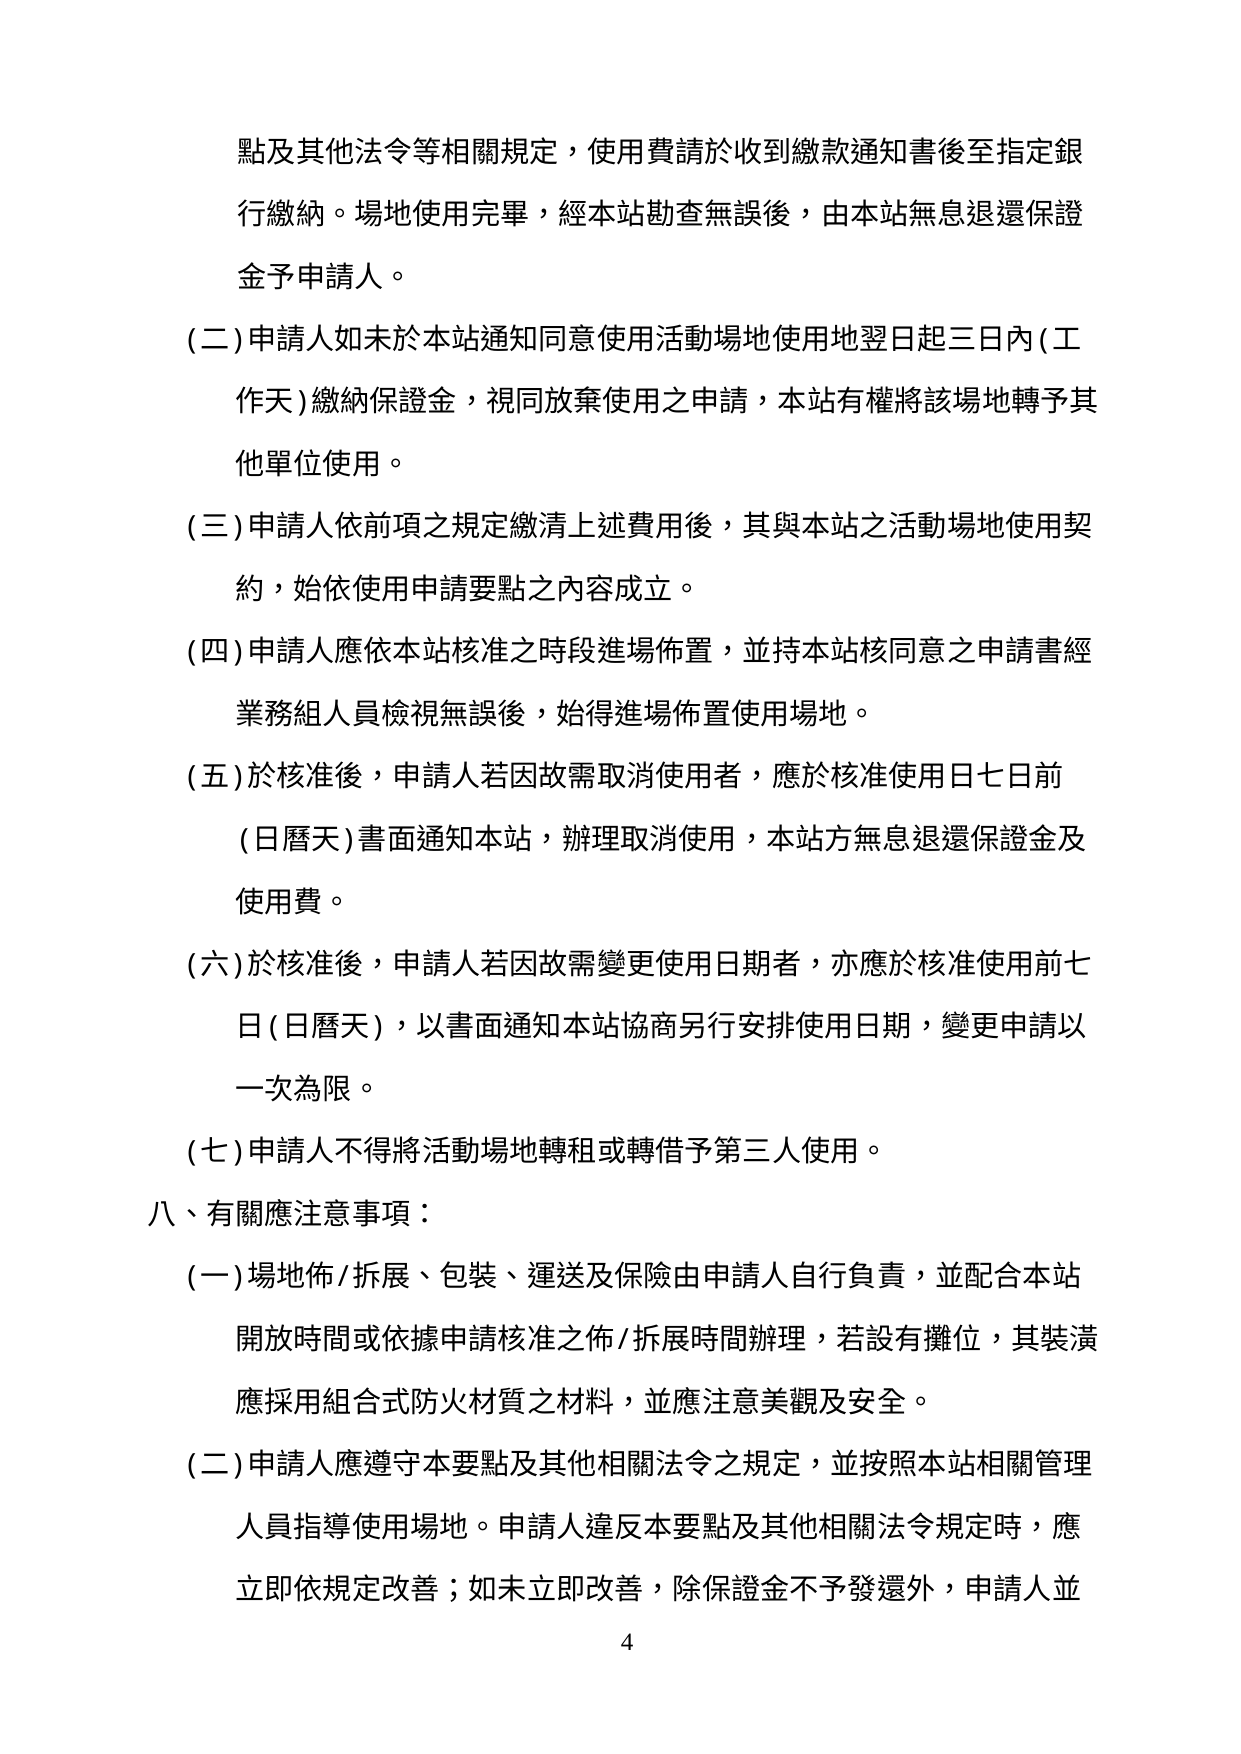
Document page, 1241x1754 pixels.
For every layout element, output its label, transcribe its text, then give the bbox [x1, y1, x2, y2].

text 點及其他法令等相關規定，使用費請於收到繳款通知書後至指定銀行繳納。場地使用完畢，經本站勘查無誤後，由本站無息退還保證金予申請人。 [177, 108, 1106, 295]
text (五)於核准後，申請人若因故需取消使用者，應於核准使用日七日前(日曆天)書面通知本站，辦理取消使用，本站方無息退還保證金及使用費。 [148, 733, 1106, 920]
text (一)場地佈/拆展、包裝、運送及保險由申請人自行負責，並配合本站開放時間或依據申請核准之佈/拆展時間辦理，若設有攤位，其裝潢應採用組合式防火材質之材料，並應注意美觀及安全。 [148, 1233, 1106, 1420]
text 八、有關應注意事項： [148, 1170, 1106, 1233]
text (二)申請人應遵守本要點及其他相關法令之規定，並按照本站相關管理人員指導使用場地。申請人違反本要點及其他相關法令規定時，應立即依規定改善；如未立即改善，除保證金不予發還外，申請人並 [148, 1420, 1106, 1608]
text (三)申請人依前項之規定繳清上述費用後，其與本站之活動場地使用契約，始依使用申請要點之內容成立。 [148, 483, 1106, 608]
text (六)於核准後，申請人若因故需變更使用日期者，亦應於核准使用前七日(日曆天)，以書面通知本站協商另行安排使用日期，變更申請以一次為限。 [148, 920, 1106, 1108]
text (二)申請人如未於本站通知同意使用活動場地使用地翌日起三日內(工作天)繳納保證金，視同放棄使用之申請，本站有權將該場地轉予其他單位使用。 [148, 295, 1106, 483]
text (七)申請人不得將活動場地轉租或轉借予第三人使用。 [148, 1108, 1106, 1170]
text (四)申請人應依本站核准之時段進場佈置，並持本站核同意之申請書經業務組人員檢視無誤後，始得進場佈置使用場地。 [148, 608, 1106, 733]
